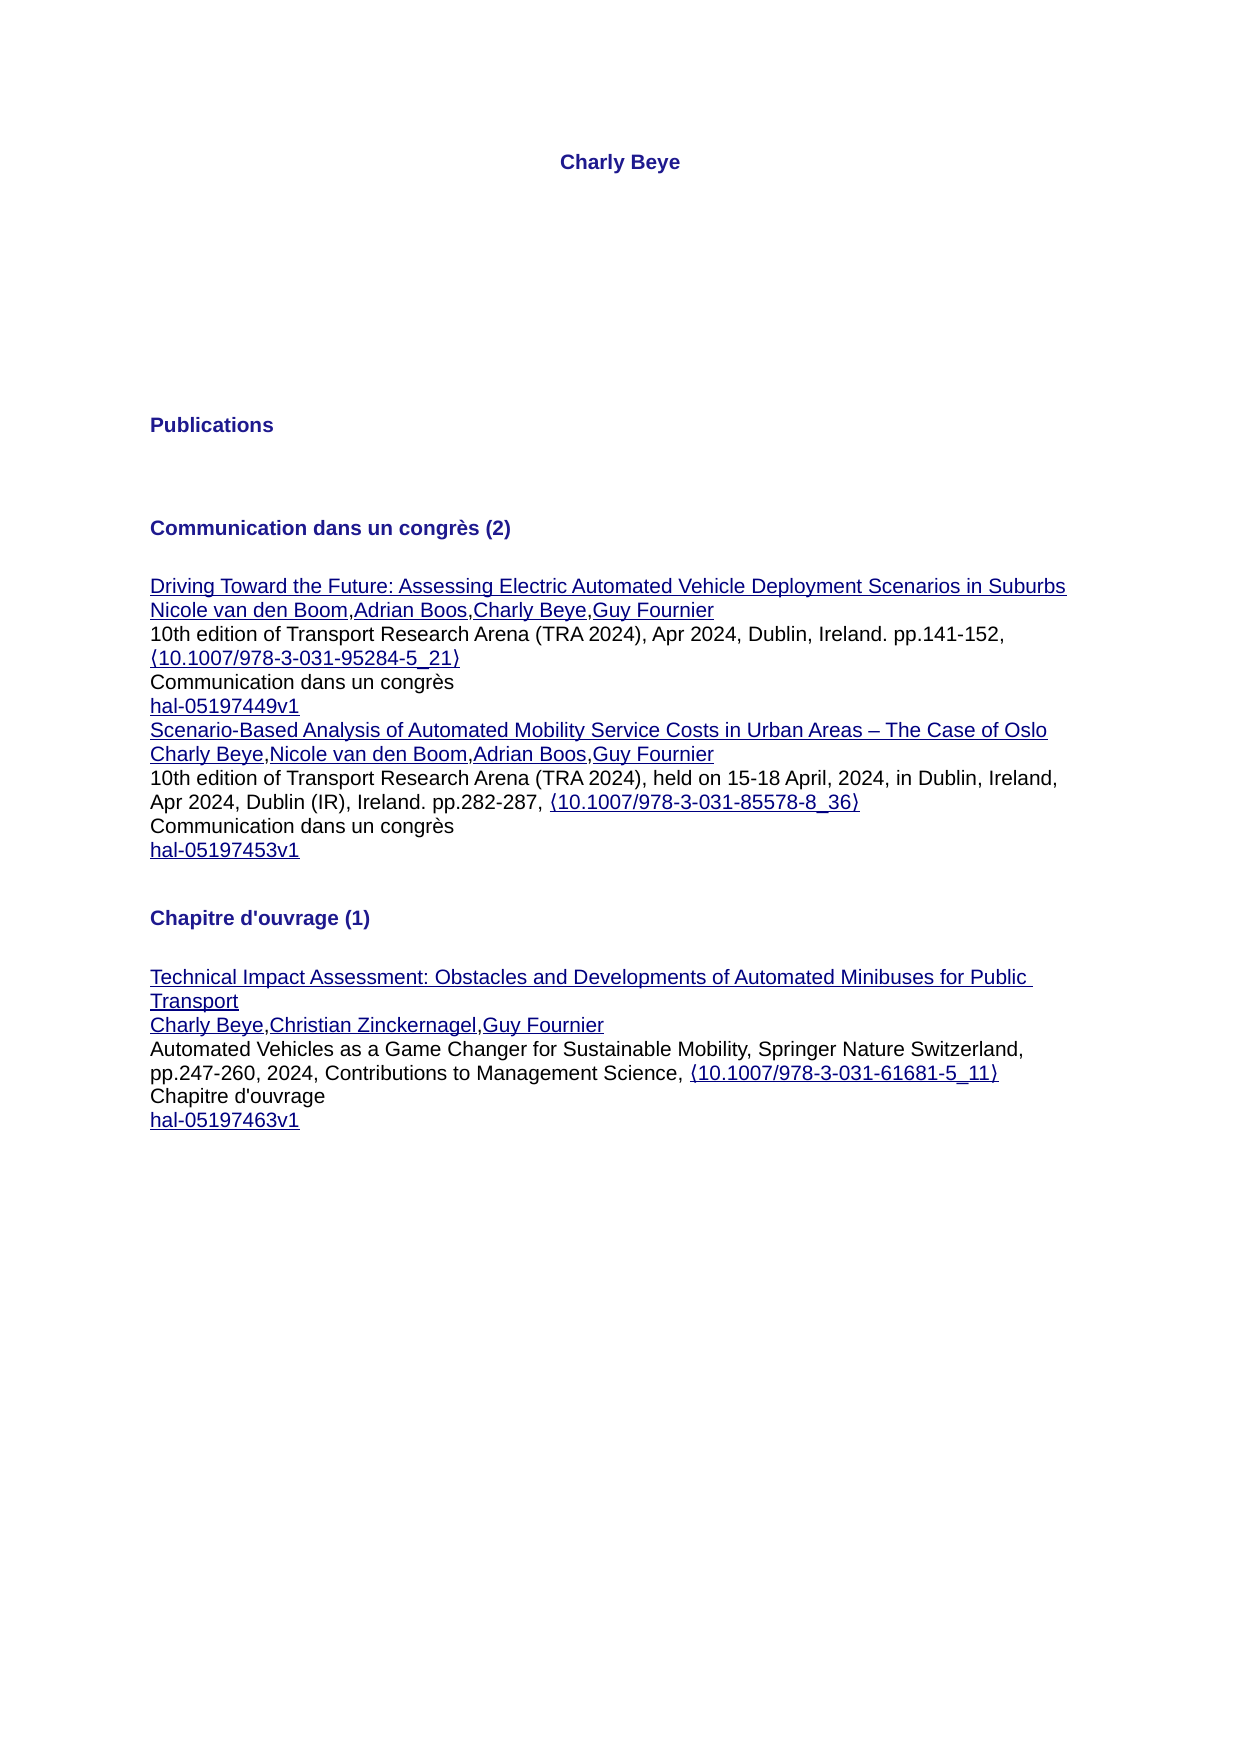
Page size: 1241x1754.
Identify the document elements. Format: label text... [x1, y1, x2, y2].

subtitle Charly Beye [150, 150, 1090, 174]
table_header Technical Impact Assessment: Obstacles and Developments of Automated Minibuses for Public Transport Charly Beye,Christian Zinckernagel,Guy Fournier Automated Vehicles as a Game Changer for Sustainable Mobility, Springer Nature Switzerland, pp.247-260, 2024, Contributions to Management Science, ⟨10.1007/978-3-031-61681-5_11⟩ Chapitre d'ouvrage hal-05197463v1 [150, 965, 1090, 1132]
subtitle Publications [150, 412, 1090, 436]
subtitle Communication dans un congrès (2) [150, 516, 1090, 539]
table_header Driving Toward the Future: Assessing Electric Automated Vehicle Deployment Scenarios in Suburbs Nicole van den Boom,Adrian Boos,Charly Beye,Guy Fournier 10th edition of Transport Research Arena (TRA 2024), Apr 2024, Dublin, Ireland. pp.141-152, ⟨10.1007/978-3-031-95284-5_21⟩ Communication dans un congrès hal-05197449v1 [150, 574, 1090, 718]
subtitle Chapitre d'ouvrage (1) [150, 906, 1090, 930]
table_cell Scenario-Based Analysis of Automated Mobility Service Costs in Urban Areas – The Case of Oslo Charly Beye,Nicole van den Boom,Adrian Boos,Guy Fournier 10th edition of Transport Research Arena (TRA 2024), held on 15-18 April, 2024, in Dublin, Ireland, Apr 2024, Dublin (IR), Ireland. pp.282-287, ⟨10.1007/978-3-031-85578-8_36⟩ Communication dans un congrès hal-05197453v1 [150, 718, 1090, 861]
